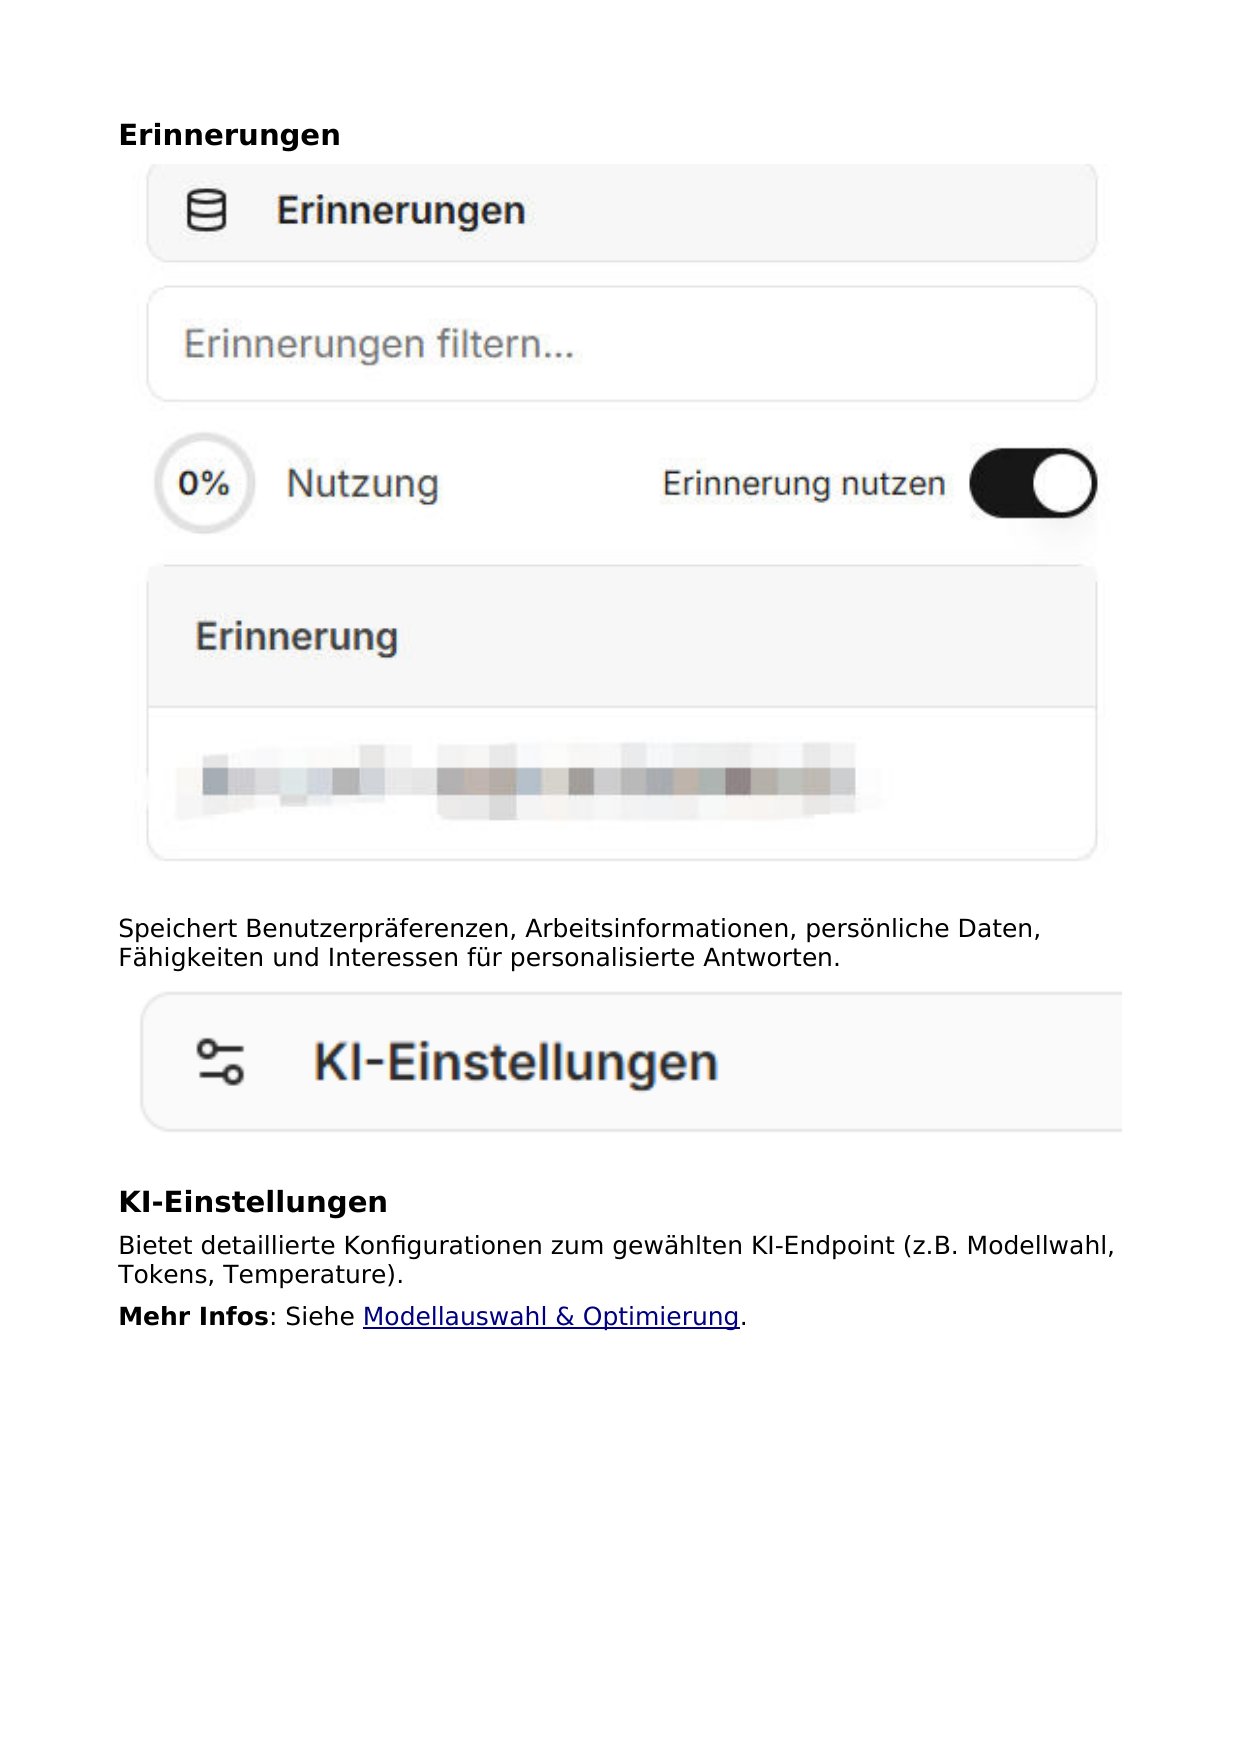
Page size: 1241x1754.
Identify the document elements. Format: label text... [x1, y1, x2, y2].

text Mehr Infos: Siehe Modellauswahl & Optimierung. [118, 1302, 1122, 1331]
subtitle KI-Einstellungen [118, 1185, 1122, 1219]
picture [118, 985, 1123, 1148]
picture [118, 164, 1123, 902]
text Bietet detaillierte Konfigurationen zum gewählten KI-Endpoint (z.B. Modellwahl, Tokens, Temperature). [118, 1231, 1122, 1290]
subtitle Erinnerungen [118, 118, 1122, 152]
text Speichert Benutzerpräferenzen, Arbeitsinformationen, persönliche Daten, Fähigkeiten und Interessen für personalisierte Antworten. [118, 914, 1122, 973]
